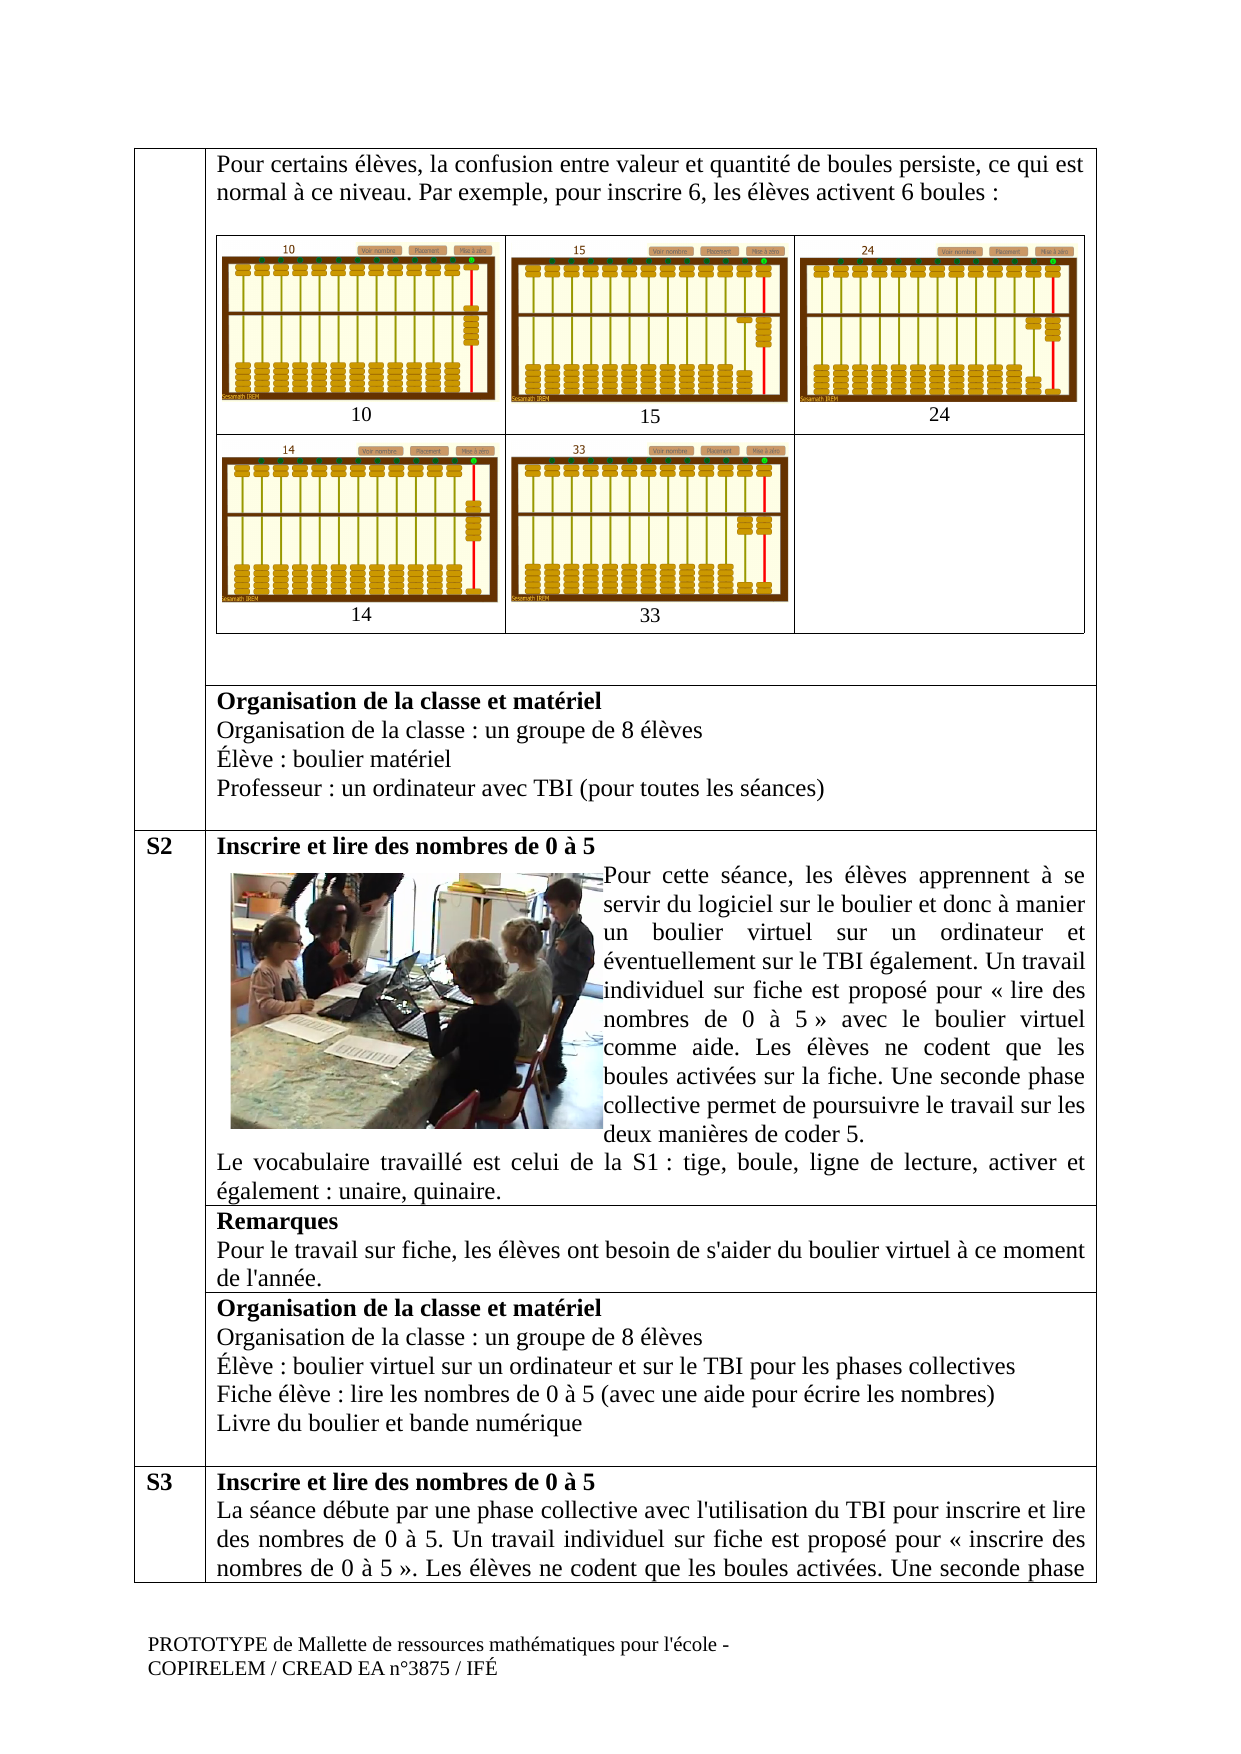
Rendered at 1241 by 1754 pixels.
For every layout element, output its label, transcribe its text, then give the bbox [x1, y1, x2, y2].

table_cell Organisation de la classe et matériel Organisation de la classe : un groupe de 8 élèves Élève : boulier virtuel sur un ordinateur et sur le TBI pour les phases collectives Fiche élève : lire les nombres de 0 à 5 (avec une aide pour écrire les nombres) Livre du boulier et bande numérique [206, 1293, 1096, 1466]
table_cell Inscrire et lire des nombres de 0 à 5 Pour cette séance, les élèves apprennent à se servir du logiciel sur le boulier et donc à manier un boulier virtuel sur un ordinateur et éventuellement sur le TBI également. Un travail individuel sur fiche est proposé pour « lire des nombres de 0 à 5 » avec le boulier virtuel comme aide. Les élèves ne codent que les boules activées sur la fiche. Une seconde phase collective permet de poursuivre le travail sur les deux manières de coder 5. Le vocabulaire travaillé est celui de la S1 : tige, boule, ligne de lecture, activer et également : unaire, quinaire. [206, 1129, 1096, 1205]
table_cell Organisation de la classe et matériel Organisation de la classe : un groupe de 8 élèves Élève : boulier matériel Professeur : un ordinateur avec TBI (pour toutes les séances) [206, 686, 1096, 830]
table_header [135, 149, 205, 830]
picture [230, 873, 604, 1129]
table_header 15 [506, 236, 794, 433]
picture [511, 439, 789, 603]
picture [222, 439, 500, 603]
table_header 10 [217, 236, 505, 433]
table_cell [217, 435, 505, 602]
table_cell Inscrire et lire des nombres de 0 à 5 Pour cette séance, les élèves apprennent à se servir du logiciel sur le boulier et donc à manier un boulier virtuel sur un ordinateur et éventuellement sur le TBI également. Un travail individuel sur fiche est proposé pour « lire des nombres de 0 à 5 » avec le boulier virtuel comme aide. Les élèves ne codent que les boules activées sur la fiche. Une seconde phase collective permet de poursuivre le travail sur les deux manières de coder 5. Le vocabulaire travaillé est celui de la S1 : tige, boule, ligne de lecture, activer et également : unaire, quinaire. [206, 831, 1096, 1128]
table_header 24 [795, 236, 1084, 433]
table_cell [206, 603, 1096, 685]
table_cell 14 [217, 603, 505, 632]
table_cell Remarques Pour le travail sur fiche, les élèves ont besoin de s'aider du boulier virtuel à ce moment de l'année. [206, 1206, 1096, 1292]
table_cell S2 [135, 831, 205, 1466]
table_cell [795, 435, 1084, 632]
picture [511, 240, 789, 404]
picture [222, 240, 500, 402]
table_cell Inscrire et lire des nombres de 0 à 5 La séance débute par une phase collective avec l'utilisation du TBI pour inscrire et lire des nombres de 0 à 5. Un travail individuel sur fiche est proposé pour « inscrire des nombres de 0 à 5 ». Les élèves ne codent que les boules activées. Une seconde phase [206, 1467, 1096, 1582]
table_cell Pour certains élèves, la confusion entre valeur et quantité de boules persiste, ce qui est normal à ce niveau. Par exemple, pour inscrire 6, les élèves activent 6 boules : [206, 149, 1096, 602]
table_cell S3 [135, 1467, 205, 1582]
table_cell 33 [506, 435, 794, 632]
picture [800, 240, 1079, 402]
